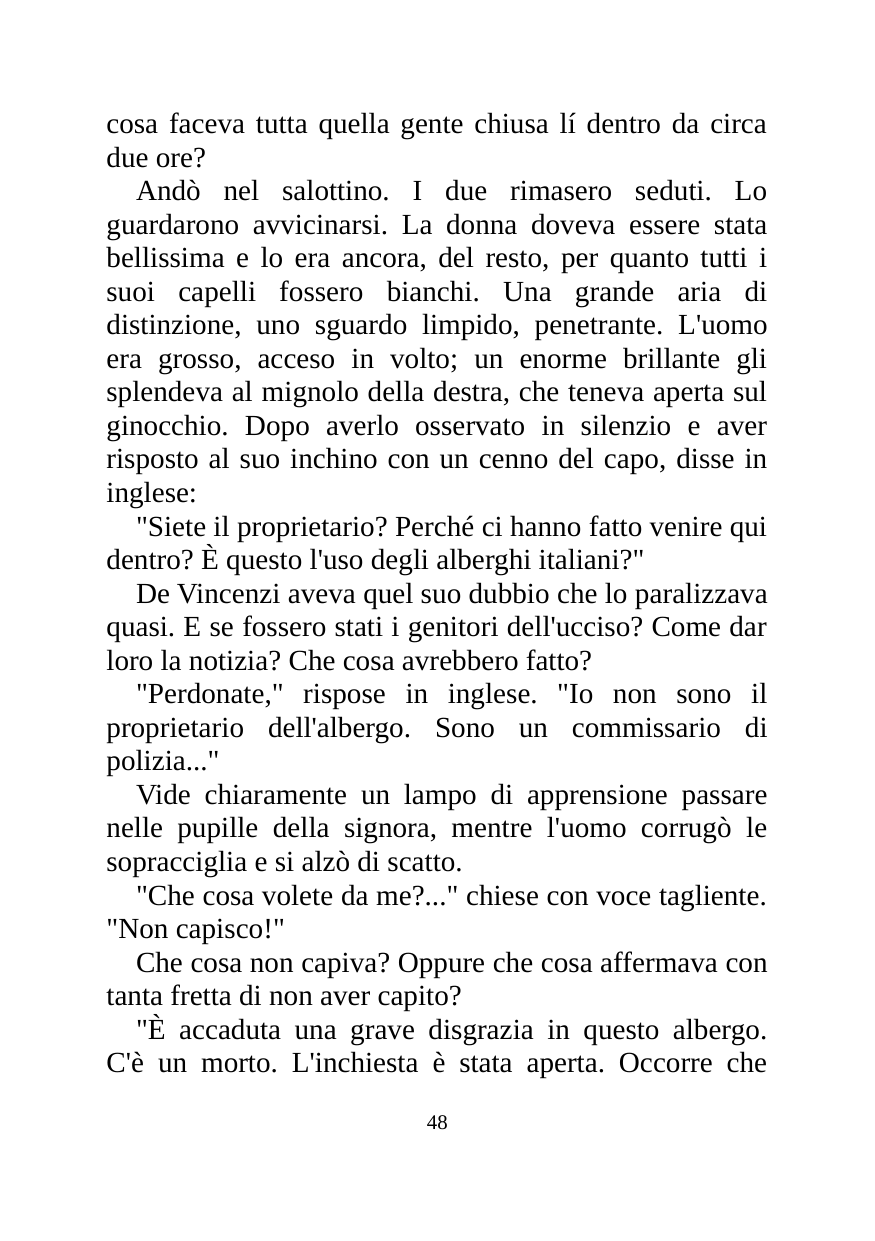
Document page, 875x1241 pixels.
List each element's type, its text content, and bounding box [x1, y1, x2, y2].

text De Vincenzi aveva quel suo dubbio che lo paralizzava quasi. E se fossero stati i genitori dell'ucciso? Come dar loro la notizia? Che cosa avrebbero fatto? [106, 576, 768, 676]
text Andò nel salottino. I due rimasero seduti. Lo guardarono avvicinarsi. La donna doveva essere stata bellissima e lo era ancora, del resto, per quanto tutti i suoi capelli fossero bianchi. Una grande aria di distinzione, uno sguardo limpido, penetrante. L'uomo era grosso, acceso in volto; un enorme brillante gli splendeva al mignolo della destra, che teneva aperta sul ginocchio. Dopo averlo osservato in silenzio e aver risposto al suo inchino con un cenno del capo, disse in inglese: [106, 173, 768, 509]
text "Che cosa volete da me?..." chiese con voce tagliente. "Non capisco!" [106, 878, 768, 945]
text "Siete il proprietario? Perché ci hanno fatto venire qui dentro? È questo l'uso degli alberghi italiani?" [106, 509, 768, 576]
text cosa faceva tutta quella gente chiusa lí dentro da circa due ore? [106, 106, 768, 173]
text "È accaduta una grave disgrazia in questo albergo. C'è un morto. L'inchiesta è stata aperta. Occorre che [106, 1012, 768, 1079]
text Vide chiaramente un lampo di apprensione passare nelle pupille della signora, mentre l'uomo corrugò le sopracciglia e si alzò di scatto. [106, 777, 768, 878]
text "Perdonate," rispose in inglese. "Io non sono il proprietario dell'albergo. Sono un commissario di polizia..." [106, 676, 768, 777]
text Che cosa non capiva? Oppure che cosa affermava con tanta fretta di non aver capito? [106, 945, 768, 1012]
